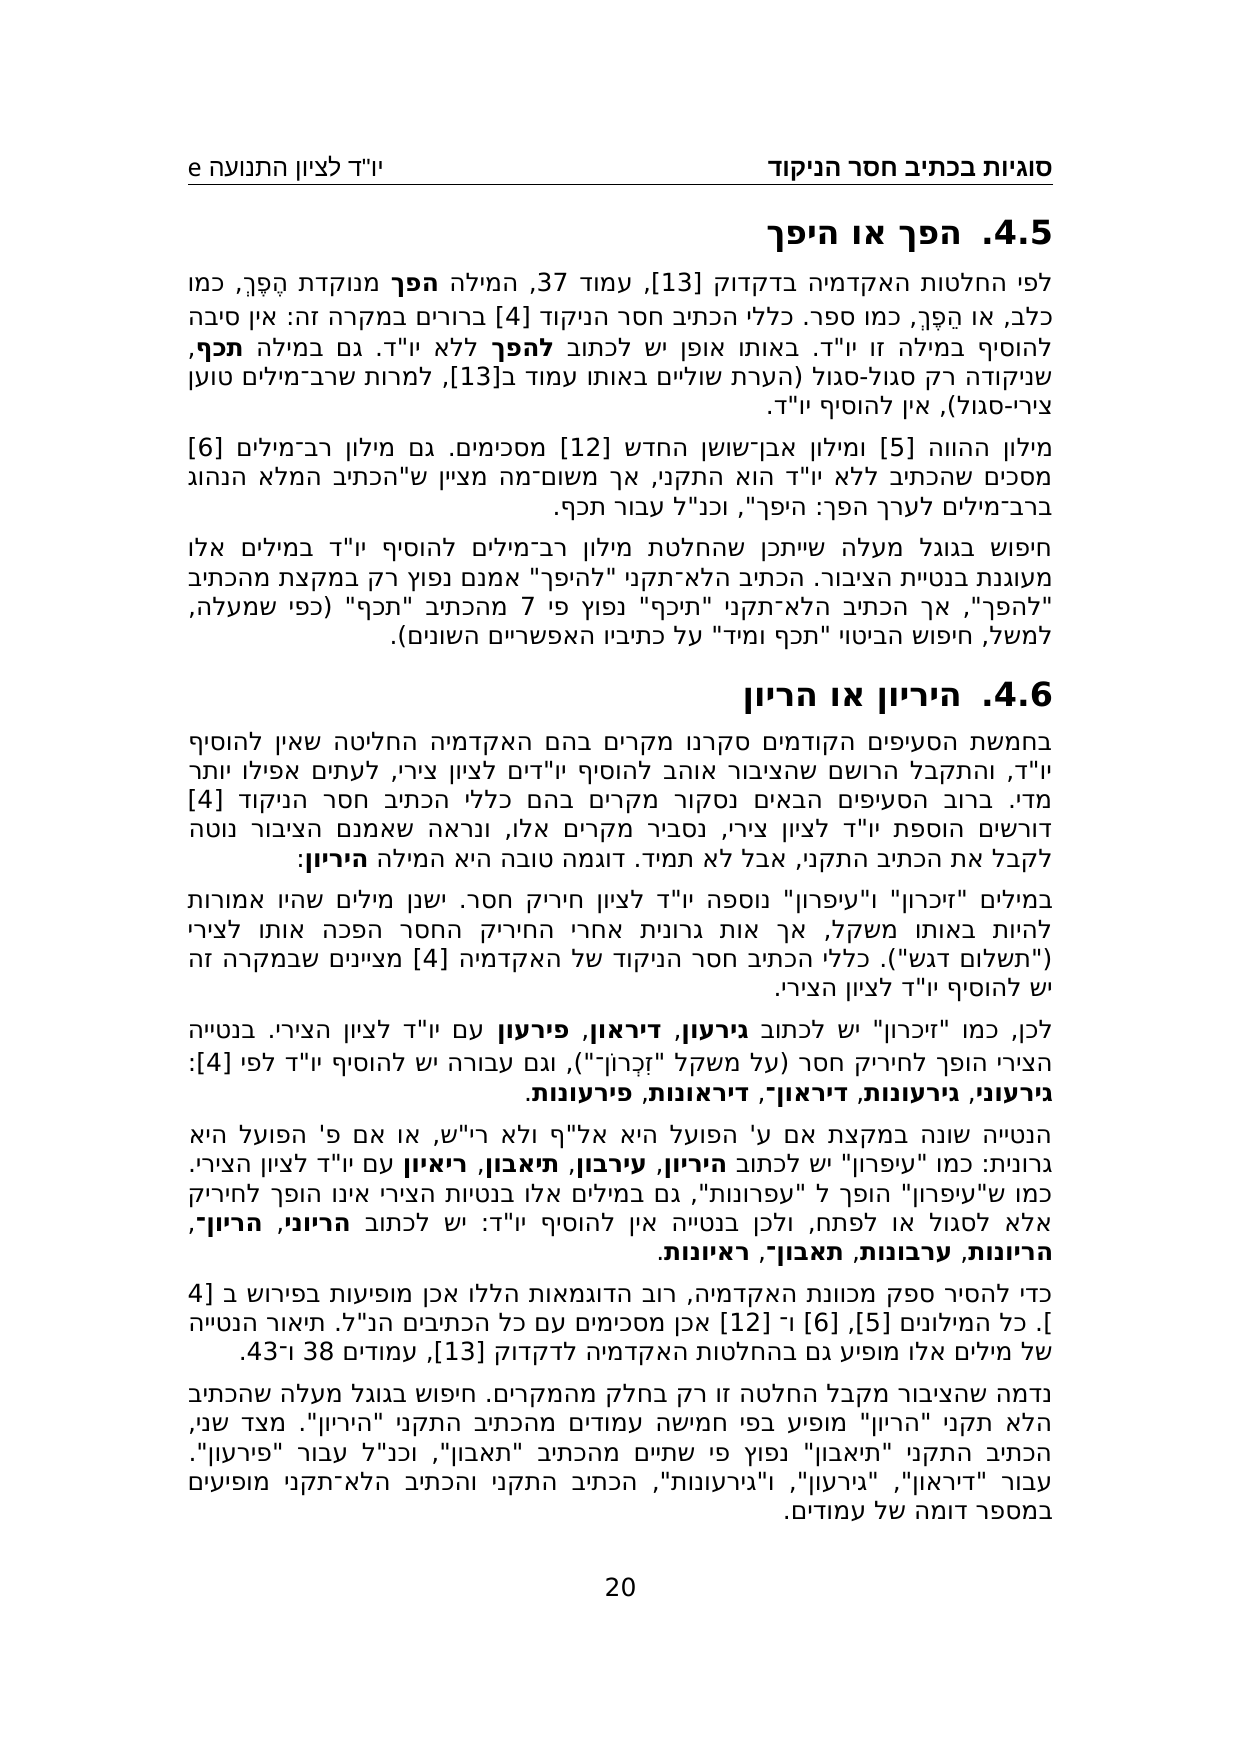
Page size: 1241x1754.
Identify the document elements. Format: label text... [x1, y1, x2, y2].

text לכן, כמו "זיכרון" יש לכתוב גירעון, דיראון, פירעון עם יו"ד לציון הצירי. בנטייה הצירי הופך לחיריק חסר (על משקל "זִכְרוֹן־"), וגם עבורה יש להוסיף יו"ד לפי [4]: גירעוני, גירעונות, דיראון־, דיראונות, פירעונות. [187, 1015, 1053, 1108]
text כדי להסיר ספק מכוונת האקדמיה, רוב הדוגמאות הללו אכן מופיעות בפירוש ב [4]. כל המילונים [5], [6] ו־ [12] אכן מסכימים עם כל הכתיבים הנ"ל. תיאור הנטייה של מילים אלו מופיע גם בהחלטות האקדמיה לדקדוק [13], עמודים 38 ו־43. [187, 1279, 1053, 1367]
text נדמה שהציבור מקבל החלטה זו רק בחלק מהמקרים. חיפוש בגוגל מעלה שהכתיב הלא תקני "הריון" מופיע בפי חמישה עמודים מהכתיב התקני "היריון". מצד שני, הכתיב התקני "תיאבון" נפוץ פי שתיים מהכתיב "תאבון", וכנ"ל עבור "פירעון". עבור "דיראון", "גירעון", ו"גירעונות", הכתיב התקני והכתיב הלא־תקני מופיעים במספר דומה של עמודים. [187, 1379, 1053, 1526]
text בחמשת הסעיפים הקודמים סקרנו מקרים בהם האקדמיה החליטה שאין להוסיף יו"ד, והתקבל הרושם שהציבור אוהב להוסיף יו"דים לציון צירי, לעתים אפילו יותר מדי. ברוב הסעיפים הבאים נסקור מקרים בהם כללי הכתיב חסר הניקוד [4] דורשים הוספת יו"ד לציון צירי, נסביר מקרים אלו, ונראה שאמנם הציבור נוטה לקבל את הכתיב התקני, אבל לא תמיד. דוגמה טובה היא המילה היריון: [187, 727, 1053, 873]
text לפי החלטות האקדמיה בדקדוק [13], עמוד 37, המילה הפך מנוקדת הֶפֶךְ, כמו כלב, או הֵפֶךְ, כמו ספר. כללי הכתיב חסר הניקוד [4] ברורים במקרה זה: אין סיבה להוסיף במילה זו יו"ד. באותו אופן יש לכתוב להפך ללא יו"ד. גם במילה תכף, שניקודה רק סגול-סגול (הערת שוליים באותו עמוד ב[13], למרות שרב־מילים טוען צירי-סגול), אין להוסיף יו"ד. [187, 265, 1053, 421]
text מילון ההווה [5] ומילון אבן־שושן החדש [12] מסכימים. גם מילון רב־מילים [6] מסכים שהכתיב ללא יו"ד הוא התקני, אך משום־מה מציין ש"הכתיב המלא הנהוג ברב־מילים לערך הפך: היפך", וכנ"ל עבור תכף. [187, 433, 1053, 521]
text חיפוש בגוגל מעלה שייתכן שהחלטת מילון רב־מילים להוסיף יו"ד במילים אלו מעוגנת בנטיית הציבור. הכתיב הלא־תקני "להיפך" אמנם נפוץ רק במקצת מהכתיב "להפך", אך הכתיב הלא־תקני "תיכף" נפוץ פי 7 מהכתיב "תכף" (כפי שמעלה, למשל, חיפוש הביטוי "תכף ומיד" על כתיביו האפשריים השונים). [187, 534, 1053, 651]
text הנטייה שונה במקצת אם ע' הפועל היא אל"ף ולא רי"ש, או אם פ' הפועל היא גרונית: כמו "עיפרון" יש לכתוב היריון, עירבון, תיאבון, ריאיון עם יו"ד לציון הצירי. כמו ש"עיפרון" הופך ל "עפרונות", גם במילים אלו בנטיות הצירי אינו הופך לחיריק אלא לסגול או לפתח, ולכן בנטייה אין להוסיף יו"ד: יש לכתוב הריוני, הריון־, הריונות, ערבונות, תאבון־, ראיונות. [187, 1120, 1053, 1267]
subtitle הפך או היפך [187, 214, 1053, 253]
text במילים "זיכרון" ו"עיפרון" נוספה יו"ד לציון חיריק חסר. ישנן מילים שהיו אמורות להיות באותו משקל, אך אות גרונית אחרי החיריק החסר הפכה אותו לצירי ("תשלום דגש"). כללי הכתיב חסר הניקוד של האקדמיה [4] מציינים שבמקרה זה יש להוסיף יו"ד לציון הצירי. [187, 886, 1053, 1003]
subtitle היריון או הריון [187, 676, 1053, 714]
